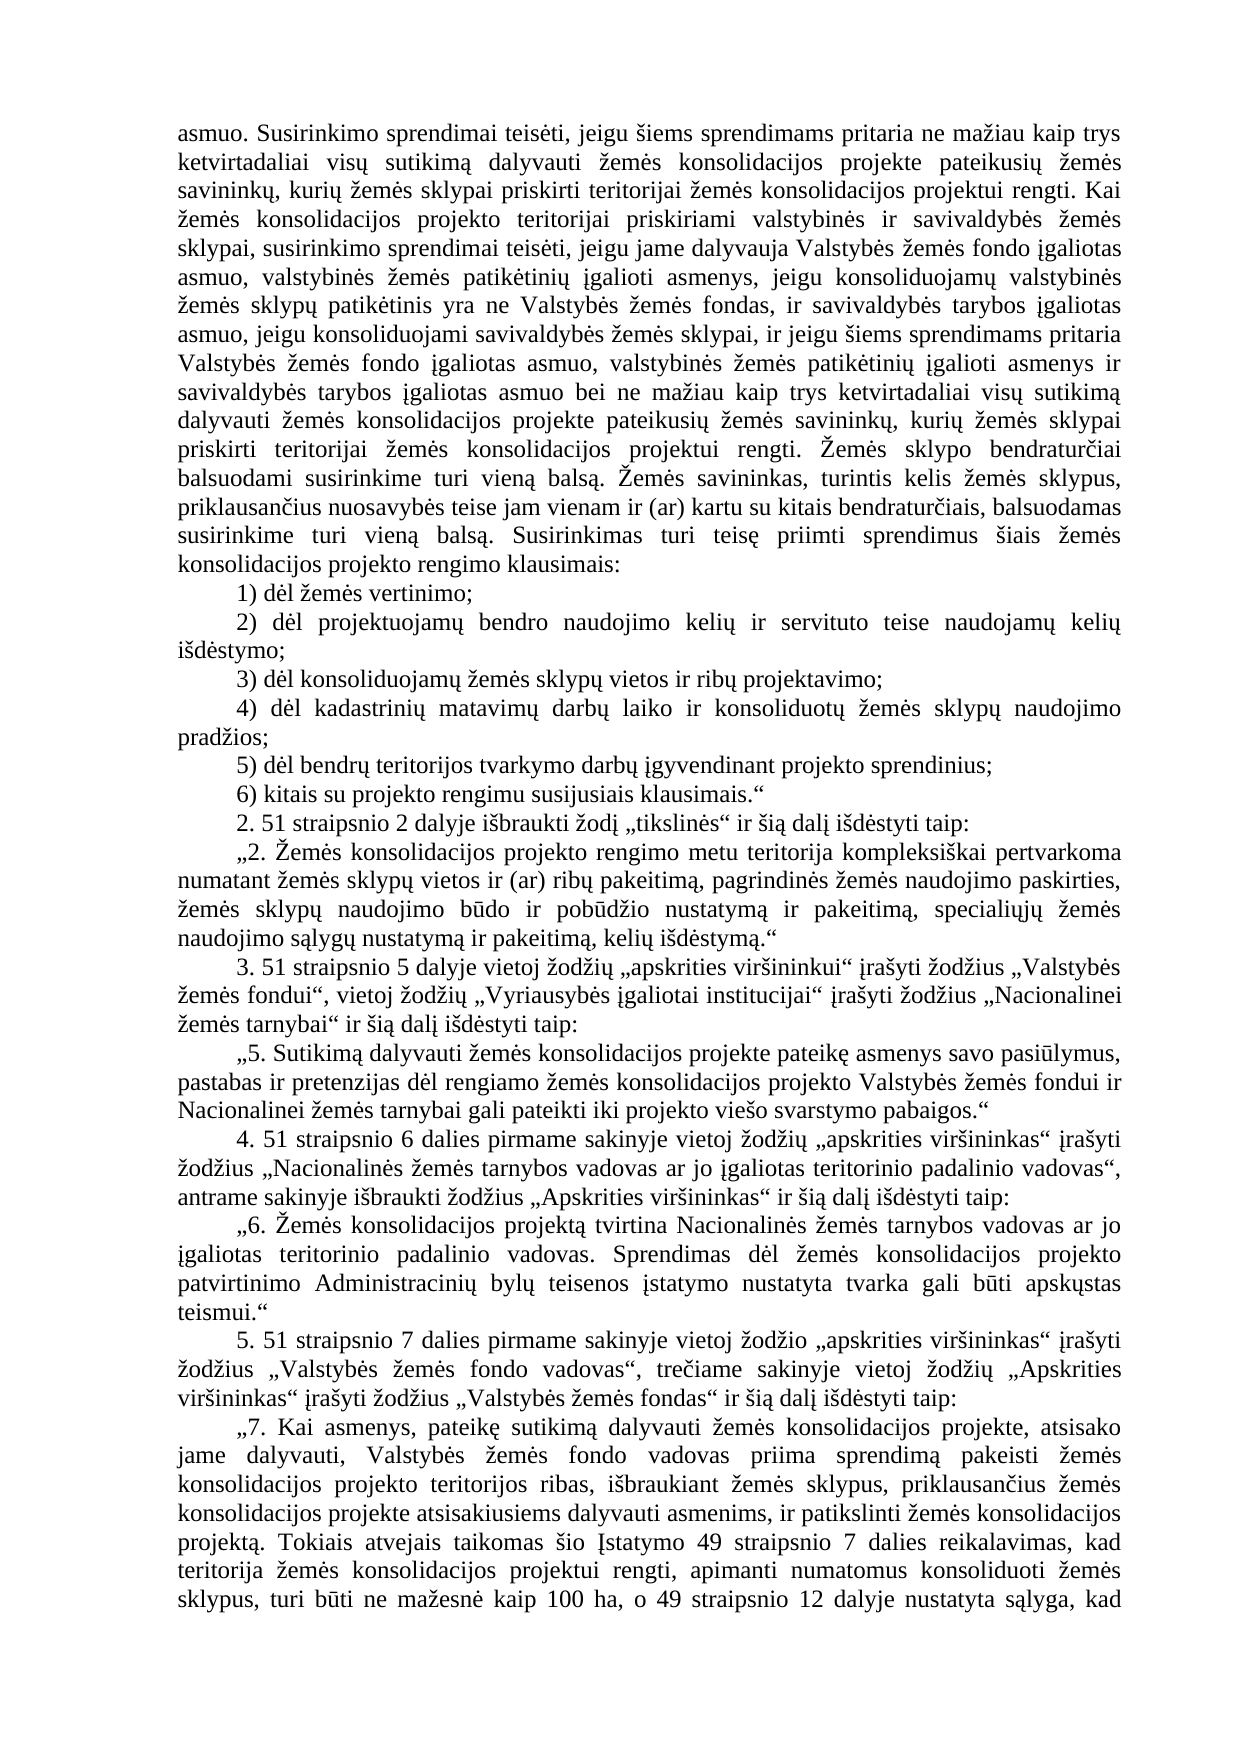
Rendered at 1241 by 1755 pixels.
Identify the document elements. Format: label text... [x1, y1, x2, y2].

text 5. 51 straipsnio 7 dalies pirmame sakinyje vietoj žodžio „apskrities viršininkas“ įrašyti žodžius „Valstybės žemės fondo vadovas“, trečiame sakinyje vietoj žodžių „Apskrities viršininkas“ įrašyti žodžius „Valstybės žemės fondas“ ir šią dalį išdėstyti taip: [177, 1326, 1122, 1412]
text 2) dėl projektuojamų bendro naudojimo kelių ir servituto teise naudojamų kelių išdėstymo; [177, 607, 1122, 664]
text 3) dėl konsoliduojamų žemės sklypų vietos ir ribų projektavimo; [177, 664, 1122, 693]
text 3. 51 straipsnio 5 dalyje vietoj žodžių „apskrities viršininkui“ įrašyti žodžius „Valstybės žemės fondui“, vietoj žodžių „Vyriausybės įgaliotai institucijai“ įrašyti žodžius „Nacionalinei žemės tarnybai“ ir šią dalį išdėstyti taip: [177, 952, 1122, 1038]
text 1) dėl žemės vertinimo; [177, 578, 1122, 607]
text „5. Sutikimą dalyvauti žemės konsolidacijos projekte pateikę asmenys savo pasiūlymus, pastabas ir pretenzijas dėl rengiamo žemės konsolidacijos projekto Valstybės žemės fondui ir Nacionalinei žemės tarnybai gali pateikti iki projekto viešo svarstymo pabaigos.“ [177, 1038, 1122, 1124]
text 4) dėl kadastrinių matavimų darbų laiko ir konsoliduotų žemės sklypų naudojimo pradžios; [177, 693, 1122, 751]
text „7. Kai asmenys, pateikę sutikimą dalyvauti žemės konsolidacijos projekte, atsisako jame dalyvauti, Valstybės žemės fondo vadovas priima sprendimą pakeisti žemės konsolidacijos projekto teritorijos ribas, išbraukiant žemės sklypus, priklausančius žemės konsolidacijos projekte atsisakiusiems dalyvauti asmenims, ir patikslinti žemės konsolidacijos projektą. Tokiais atvejais taikomas šio Įstatymo 49 straipsnio 7 dalies reikalavimas, kad teritorija žemės konsolidacijos projektui rengti, apimanti numatomus konsoliduoti žemės sklypus, turi būti ne mažesnė kaip 100 ha, o 49 straipsnio 12 dalyje nustatyta sąlyga, kad [177, 1412, 1122, 1613]
text 2. 51 straipsnio 2 dalyje išbraukti žodį „tikslinės“ ir šią dalį išdėstyti taip: [177, 808, 1122, 837]
text 4. 51 straipsnio 6 dalies pirmame sakinyje vietoj žodžių „apskrities viršininkas“ įrašyti žodžius „Nacionalinės žemės tarnybos vadovas ar jo įgaliotas teritorinio padalinio vadovas“, antrame sakinyje išbraukti žodžius „Apskrities viršininkas“ ir šią dalį išdėstyti taip: [177, 1124, 1122, 1211]
text „6. Žemės konsolidacijos projektą tvirtina Nacionalinės žemės tarnybos vadovas ar jo įgaliotas teritorinio padalinio vadovas. Sprendimas dėl žemės konsolidacijos projekto patvirtinimo Administracinių bylų teisenos įstatymo nustatyta tvarka gali būti apskųstas teismui.“ [177, 1211, 1122, 1326]
text 5) dėl bendrų teritorijos tvarkymo darbų įgyvendinant projekto sprendinius; [177, 751, 1122, 779]
text 6) kitais su projekto rengimu susijusiais klausimais.“ [177, 779, 1122, 808]
text asmuo. Susirinkimo sprendimai teisėti, jeigu šiems sprendimams pritaria ne mažiau kaip trys ketvirtadaliai visų sutikimą dalyvauti žemės konsolidacijos projekte pateikusių žemės savininkų, kurių žemės sklypai priskirti teritorijai žemės konsolidacijos projektui rengti. Kai žemės konsolidacijos projekto teritorijai priskiriami valstybinės ir savivaldybės žemės sklypai, susirinkimo sprendimai teisėti, jeigu jame dalyvauja Valstybės žemės fondo įgaliotas asmuo, valstybinės žemės patikėtinių įgalioti asmenys, jeigu konsoliduojamų valstybinės žemės sklypų patikėtinis yra ne Valstybės žemės fondas, ir savivaldybės tarybos įgaliotas asmuo, jeigu konsoliduojami savivaldybės žemės sklypai, ir jeigu šiems sprendimams pritaria Valstybės žemės fondo įgaliotas asmuo, valstybinės žemės patikėtinių įgalioti asmenys ir savivaldybės tarybos įgaliotas asmuo bei ne mažiau kaip trys ketvirtadaliai visų sutikimą dalyvauti žemės konsolidacijos projekte pateikusių žemės savininkų, kurių žemės sklypai priskirti teritorijai žemės konsolidacijos projektui rengti. Žemės sklypo bendraturčiai balsuodami susirinkime turi vieną balsą. Žemės savininkas, turintis kelis žemės sklypus, priklausančius nuosavybės teise jam vienam ir (ar) kartu su kitais bendraturčiais, balsuodamas susirinkime turi vieną balsą. Susirinkimas turi teisę priimti sprendimus šiais žemės konsolidacijos projekto rengimo klausimais: [177, 118, 1122, 578]
text „2. Žemės konsolidacijos projekto rengimo metu teritorija kompleksiškai pertvarkoma numatant žemės sklypų vietos ir (ar) ribų pakeitimą, pagrindinės žemės naudojimo paskirties, žemės sklypų naudojimo būdo ir pobūdžio nustatymą ir pakeitimą, specialiųjų žemės naudojimo sąlygų nustatymą ir pakeitimą, kelių išdėstymą.“ [177, 837, 1122, 952]
